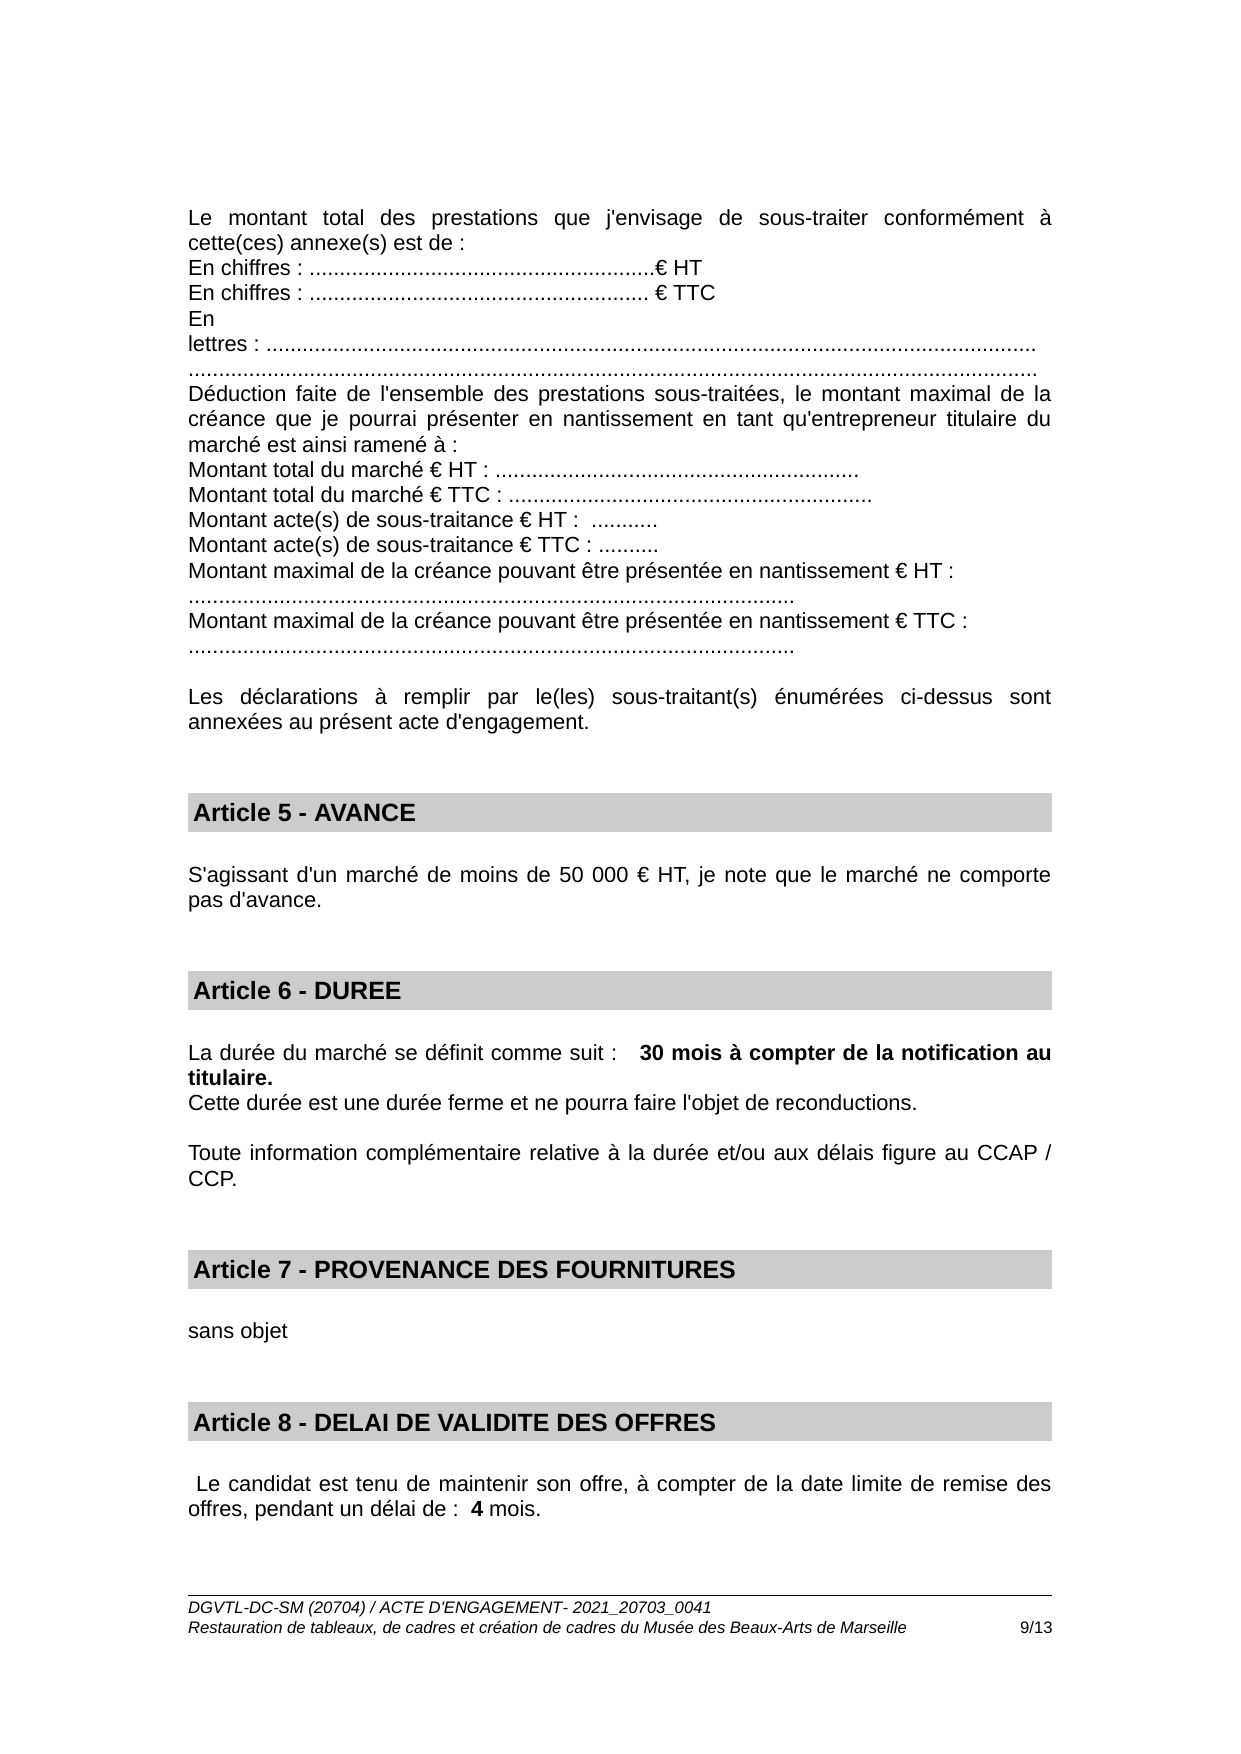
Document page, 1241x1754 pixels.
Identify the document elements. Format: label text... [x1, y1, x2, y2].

text En lettres : ............................................................................................................................... [188, 305, 1052, 356]
text Montant total du marché € TTC : ............................................................ [188, 482, 1052, 507]
text Montant maximal de la créance pouvant être présentée en nantissement € HT : [188, 557, 1052, 583]
text .................................................................................................... [188, 633, 1052, 658]
text En chiffres : ........................................................ € TTC [188, 280, 1052, 305]
text Les déclarations à remplir par le(les) sous-traitant(s) énumérées ci-dessus sont annexées au présent acte d'engagement. [188, 683, 1052, 734]
subtitle PROVENANCE DES FOURNITURES [190, 1252, 1050, 1287]
text Le montant total des prestations que j'envisage de sous-traiter conformément à cette(ces) annexe(s) est de : [188, 204, 1052, 255]
text Cette durée est une durée ferme et ne pourra faire l'objet de reconductions. [188, 1090, 1052, 1115]
subtitle AVANCE [190, 795, 1050, 830]
text sans objet [188, 1318, 1052, 1343]
text Le candidat est tenu de maintenir son offre, à compter de la date limite de remise des offres, pendant un délai de : 4 mois. [188, 1471, 1052, 1521]
text Montant acte(s) de sous-traitance € HT : ........... [188, 507, 1052, 532]
text Montant total du marché € HT : ............................................................ [188, 457, 1052, 482]
text S'agissant d'un marché de moins de 50 000 € HT, je note que le marché ne comporte pas d'avance. [188, 861, 1052, 912]
text En chiffres : .........................................................€ HT [188, 255, 1052, 280]
text ............................................................................................................................................ [188, 356, 1052, 381]
text Montant maximal de la créance pouvant être présentée en nantissement € TTC : [188, 608, 1052, 633]
text .................................................................................................... [188, 583, 1052, 608]
subtitle DELAI DE VALIDITE DES OFFRES [190, 1405, 1050, 1439]
text Montant acte(s) de sous-traitance € TTC : .......... [188, 532, 1052, 557]
text Déduction faite de l'ensemble des prestations sous-traitées, le montant maximal de la créance que je pourrai présenter en nantissement en tant qu'entrepreneur titulaire du marché est ainsi ramené à : [188, 381, 1052, 457]
text La durée du marché se définit comme suit : 30 mois à compter de la notification au titulaire. [188, 1039, 1052, 1090]
text Toute information complémentaire relative à la durée et/ou aux délais figure au CCAP / CCP. [188, 1140, 1052, 1191]
subtitle DUREE [190, 973, 1050, 1008]
